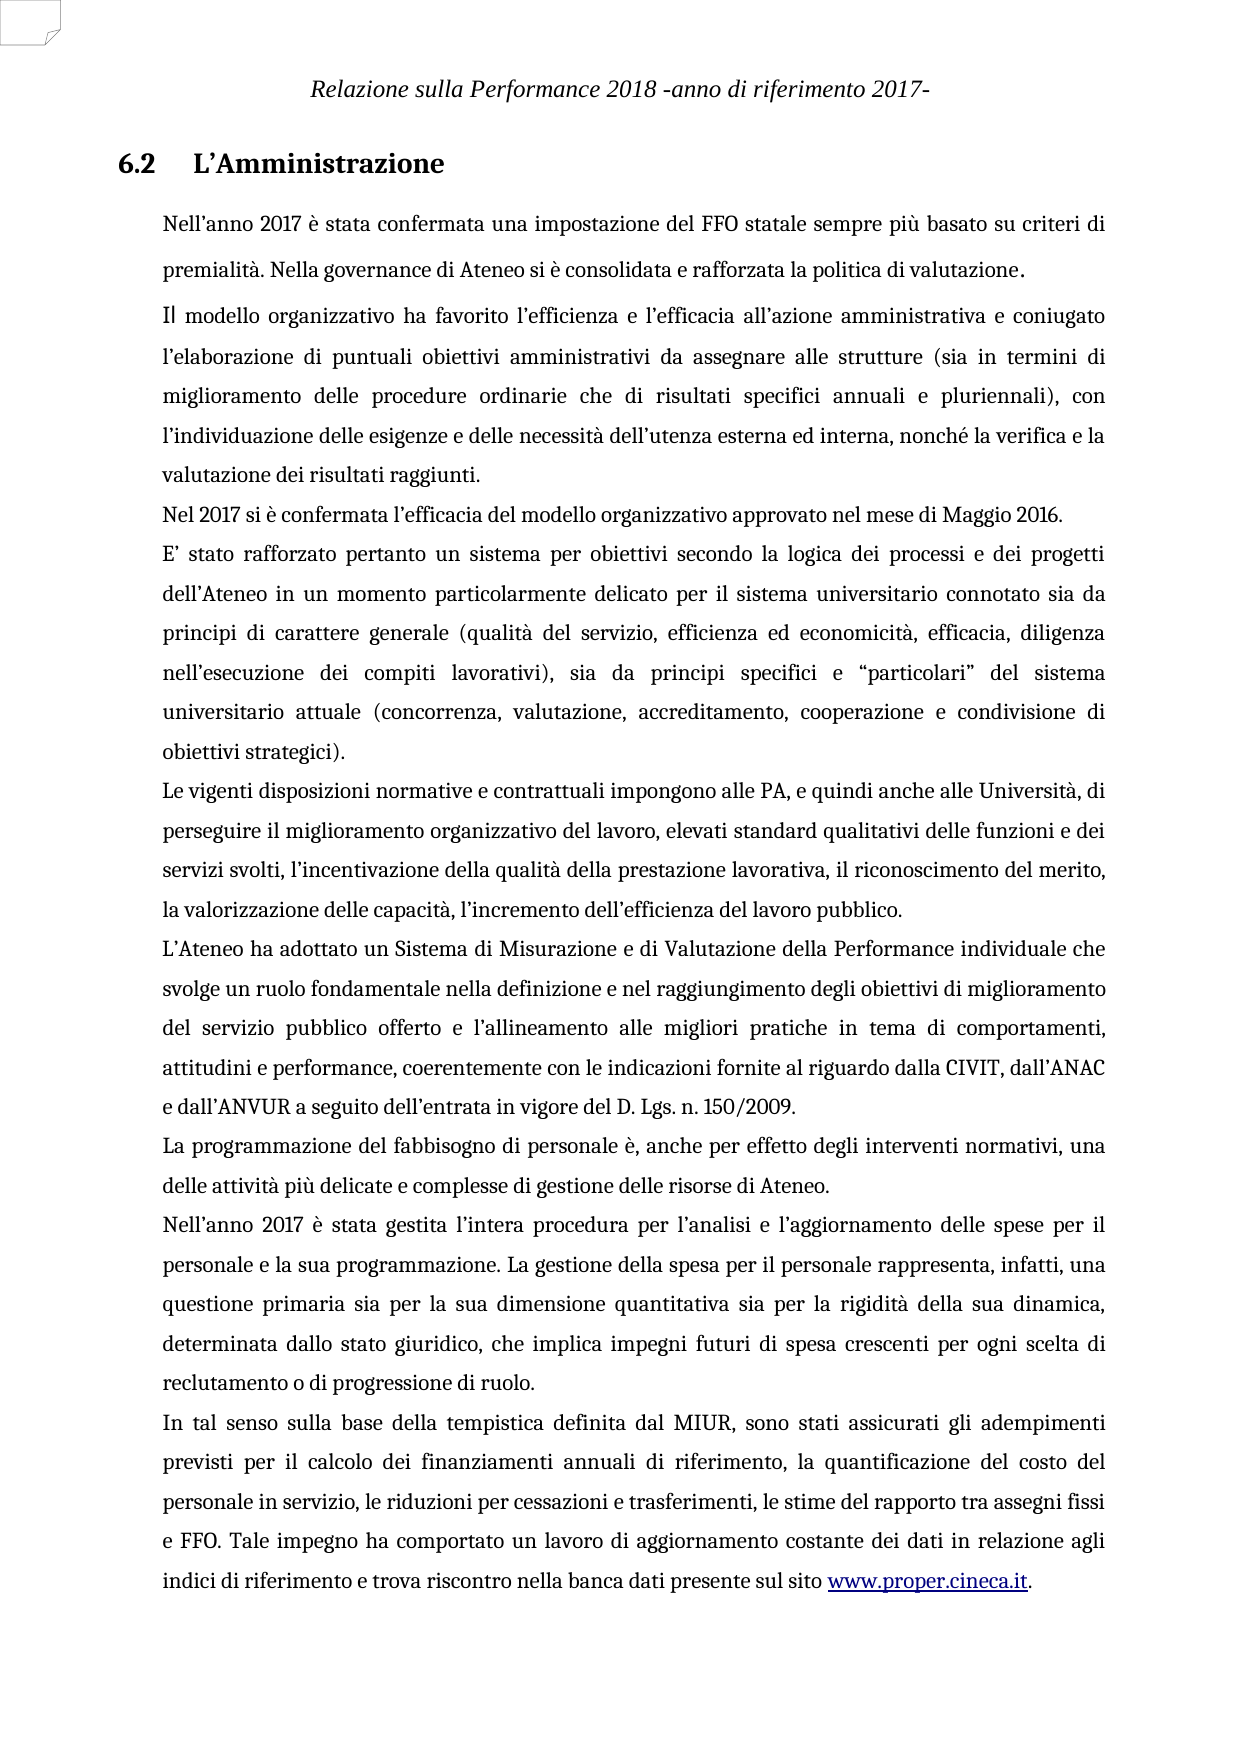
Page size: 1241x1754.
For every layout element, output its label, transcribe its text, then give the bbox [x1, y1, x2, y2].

text Nell’anno 2017 è stata gestita l’intera procedura per l’analisi e l’aggiornamento delle spese per il personale e la sua programmazione. La gestione della spesa per il personale rappresenta, infatti, una questione primaria sia per la sua dimensione quantitativa sia per la rigidità della sua dinamica, determinata dallo stato giuridico, che implica impegni futuri di spesa crescenti per ogni scelta di reclutamento o di progressione di ruolo. [162, 1212, 1107, 1397]
text L’Ateneo ha adottato un Sistema di Misurazione e di Valutazione della Performance individuale che svolge un ruolo fondamentale nella definizione e nel raggiungimento degli obiettivi di miglioramento del servizio pubblico offerto e l’allineamento alle migliori pratiche in tema di comportamenti, attitudini e performance, coerentemente con le indicazioni fornite al riguardo dalla CIVIT, dall’ANAC e dall’ANVUR a seguito dell’entrata in vigore del D. Lgs. n. 150/2009. [162, 936, 1107, 1120]
subtitle L’Amministrazione [118, 148, 1107, 181]
text E’ stato rafforzato pertanto un sistema per obiettivi secondo la logica dei processi e dei progetti dell’Ateneo in un momento particolarmente delicato per il sistema universitario connotato sia da principi di carattere generale (qualità del servizio, efficienza ed economicità, efficacia, diligenza nell’esecuzione dei compiti lavorativi), sia da principi specifici e “particolari” del sistema universitario attuale (concorrenza, valutazione, accreditamento, cooperazione e condivisione di obiettivi strategici). [162, 541, 1107, 765]
text La programmazione del fabbisogno di personale è, anche per effetto degli interventi normativi, una delle attività più delicate e complesse di gestione delle risorse di Ateneo. [162, 1133, 1107, 1199]
text In tal senso sulla base della tempistica definita dal MIUR, sono stati assicurati gli adempimenti previsti per il calcolo dei finanziamenti annuali di riferimento, la quantificazione del costo del personale in servizio, le riduzioni per cessazioni e trasferimenti, le stime del rapporto tra assegni fissi e FFO. Tale impegno ha comportato un lavoro di aggiornamento costante dei dati in relazione agli indici di riferimento e trova riscontro nella banca dati presente sul sito www.proper.cineca.it. [162, 1410, 1107, 1594]
text Le vigenti disposizioni normative e contrattuali impongono alle PA, e quindi anche alle Università, di perseguire il miglioramento organizzativo del lavoro, elevati standard qualitativi delle funzioni e dei servizi svolti, l’incentivazione della qualità della prestazione lavorativa, il riconoscimento del merito, la valorizzazione delle capacità, l’incremento dell’efficienza del lavoro pubblico. [162, 778, 1107, 923]
text Nel 2017 si è confermata l’efficacia del modello organizzativo approvato nel mese di Maggio 2016. [162, 502, 1107, 528]
text Il modello organizzativo ha favorito l’efficienza e l’efficacia all’azione amministrativa e coniugato l’elaborazione di puntuali obiettivi amministrativi da assegnare alle strutture (sia in termini di miglioramento delle procedure ordinarie che di risultati specifici annuali e pluriennali), con l’individuazione delle esigenze e delle necessità dell’utenza esterna ed interna, nonché la verifica e la valutazione dei risultati raggiunti. [162, 299, 1107, 488]
text Nell’anno 2017 è stata confermata una impostazione del FFO statale sempre più basato su criteri di premialità. Nella governance di Ateneo si è consolidata e rafforzata la politica di valutazione. [162, 211, 1107, 284]
